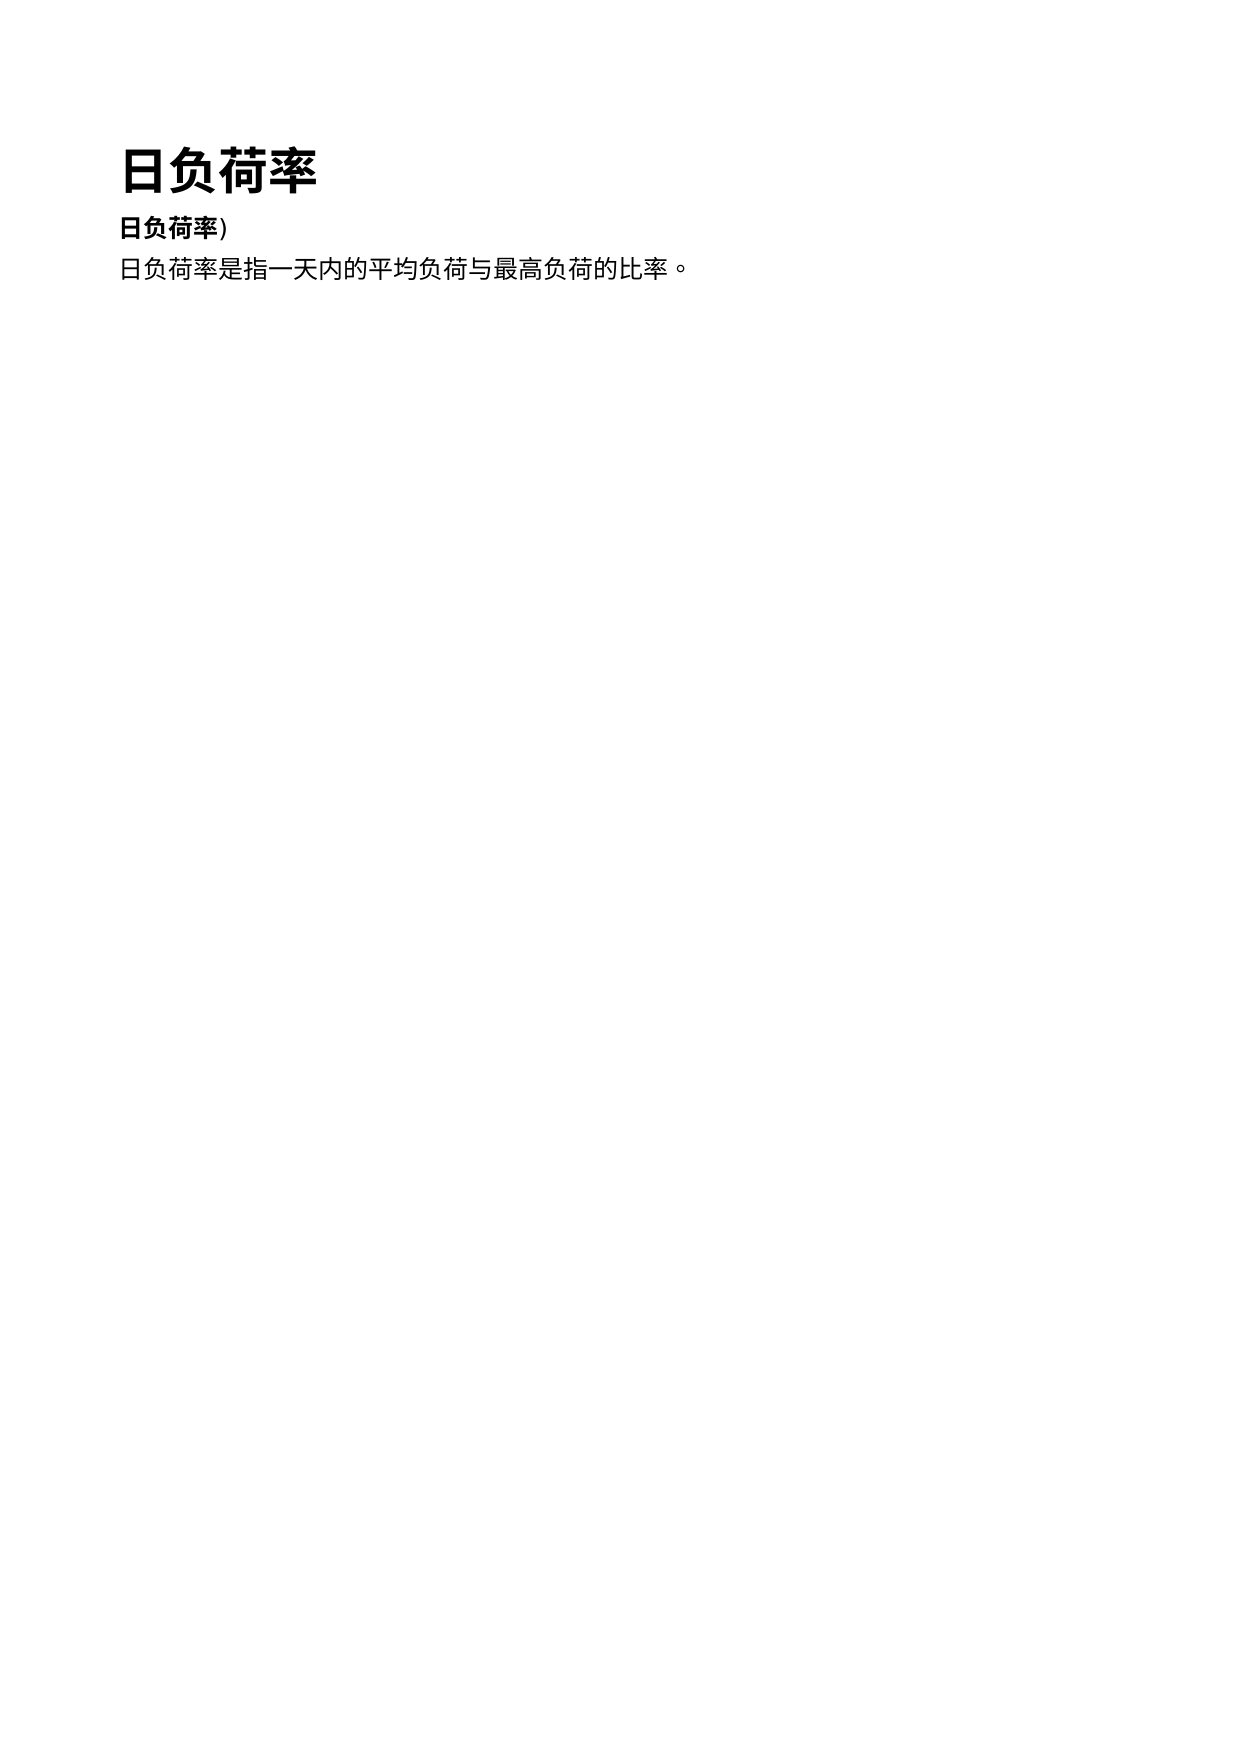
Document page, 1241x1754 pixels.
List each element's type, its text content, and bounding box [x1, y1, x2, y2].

subtitle 日负荷率 [118, 143, 1122, 201]
text 日负荷率) [118, 214, 1122, 243]
text 日负荷率是指一天内的平均负荷与最高负荷的比率。 [118, 256, 1122, 285]
